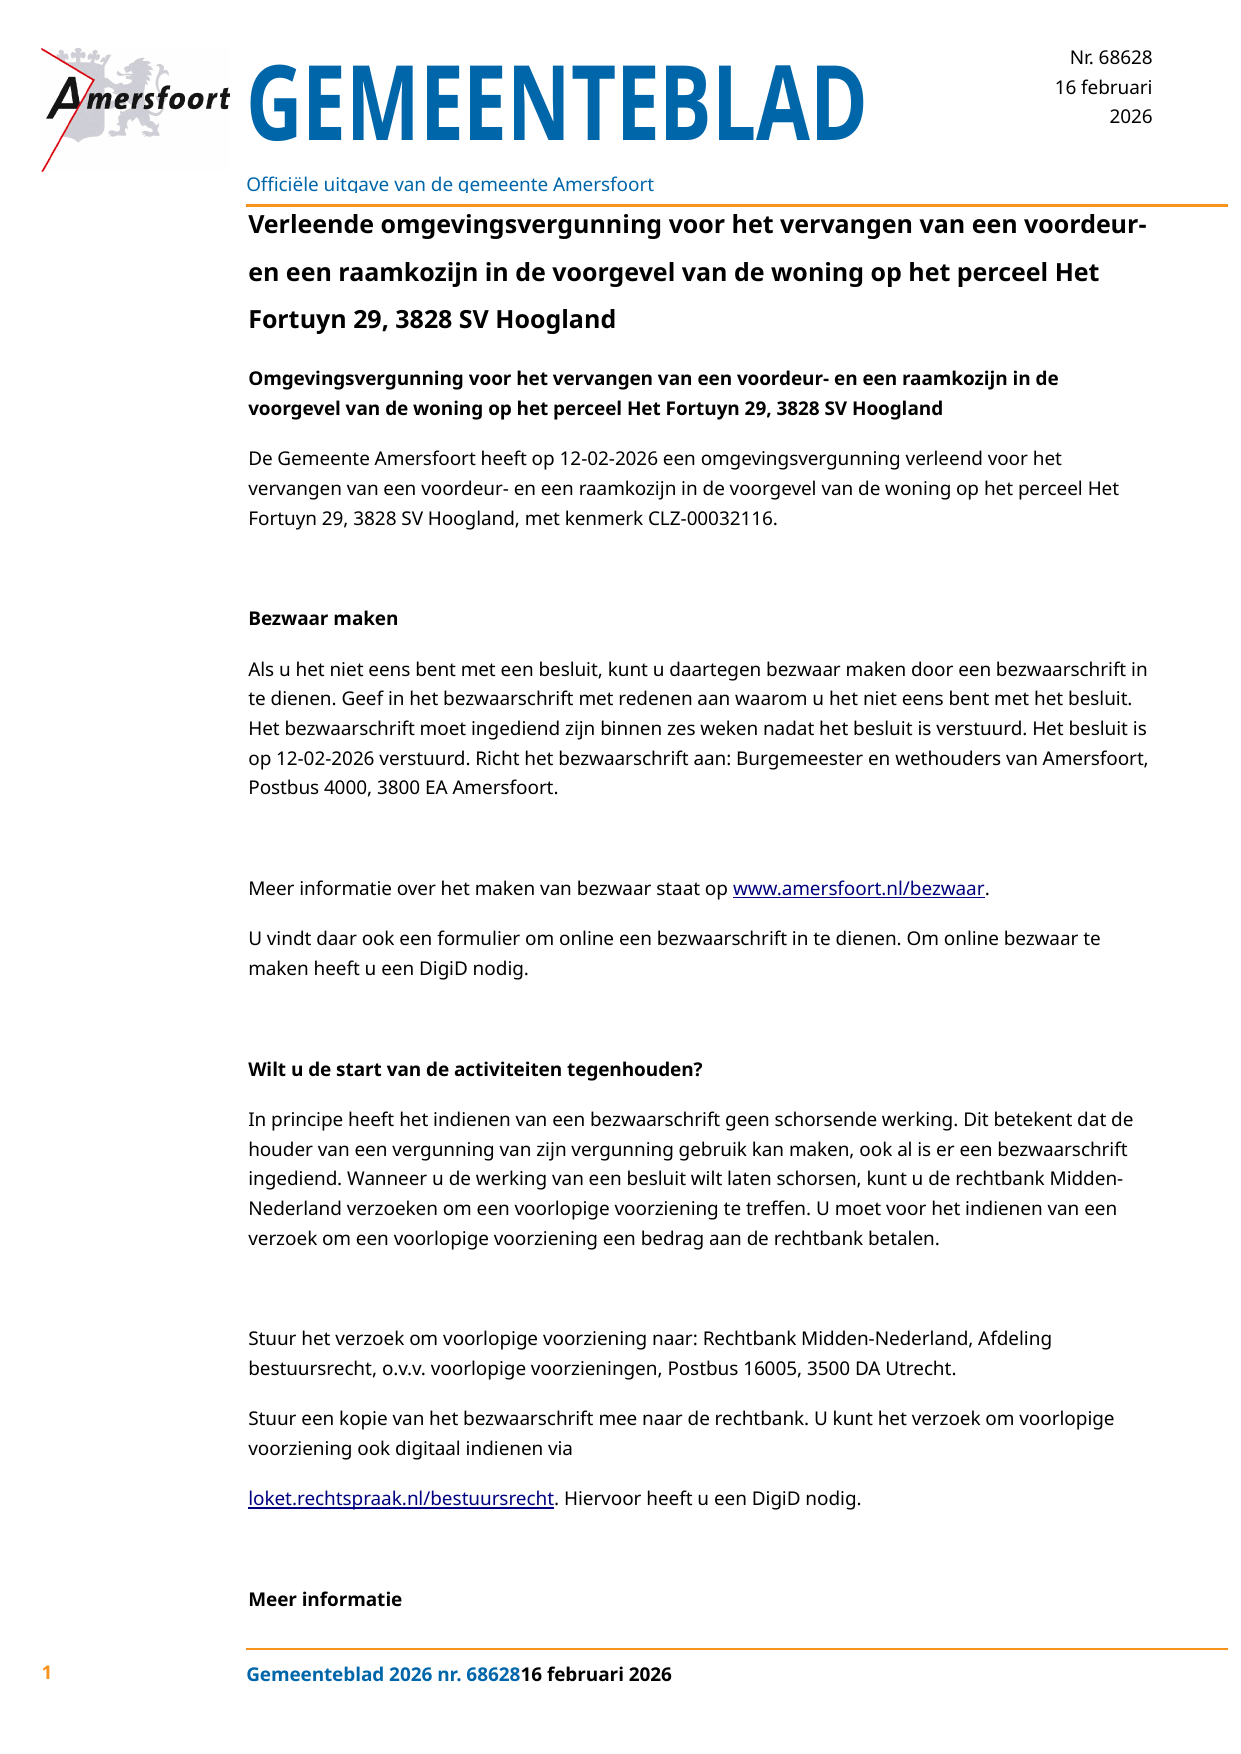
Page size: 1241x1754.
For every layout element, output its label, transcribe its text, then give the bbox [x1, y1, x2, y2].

text Meer informatie over het maken van bezwaar staat op www.amersfoort.nl/bezwaar. [248, 875, 1152, 901]
picture [41, 47, 231, 172]
text Wilt u de start van de activiteiten tegenhouden? [248, 1056, 1152, 1082]
text U vindt daar ook een formulier om online een bezwaarschrift in te dienen. Om online bezwaar te maken heeft u een DigiD nodig. [248, 926, 1152, 981]
text Bezwaar maken [248, 606, 1152, 631]
text Als u het niet eens bent met een besluit, kunt u daartegen bezwaar maken door een bezwaarschrift in te dienen. Geef in het bezwaarschrift met redenen aan waarom u het niet eens bent met het besluit. Het bezwaarschrift moet ingediend zijn binnen zes weken nadat het besluit is verstuurd. Het besluit is op 12-02-2026 verstuurd. Richt het bezwaarschrift aan: Burgemeester en wethouders van Amersfoort, Postbus 4000, 3800 EA Amersfoort. [248, 656, 1152, 800]
text Omgevingsvergunning voor het vervangen van een voordeur- en een raamkozijn in de voorgevel van de woning op het perceel Het Fortuyn 29, 3828 SV Hoogland [248, 366, 1152, 421]
text De Gemeente Amersfoort heeft op 12-02-2026 een omgevingsvergunning verleend voor het vervangen van een voordeur- en een raamkozijn in de voorgevel van de woning op het perceel Het Fortuyn 29, 3828 SV Hoogland, met kenmerk CLZ-00032116. [248, 446, 1152, 530]
text Stuur het verzoek om voorlopige voorziening naar: Rechtbank Midden-Nederland, Afdeling bestuursrecht, o.v.v. voorlopige voorzieningen, Postbus 16005, 3500 DA Utrecht. [248, 1326, 1152, 1381]
text Meer informatie [248, 1586, 1152, 1612]
text loket.rechtspraak.nl/bestuursrecht. Hiervoor heeft u een DigiD nodig. [248, 1486, 1152, 1511]
text Stuur een kopie van het bezwaarschrift mee naar de rechtbank. U kunt het verzoek om voorlopige voorziening ook digitaal indienen via [248, 1406, 1152, 1461]
text Verleende omgevingsvergunning voor het vervangen van een voordeur- en een raamkozijn in de voorgevel van de woning op het perceel Het Fortuyn 29, 3828 SV Hoogland [248, 207, 1152, 336]
text In principe heeft het indienen van een bezwaarschrift geen schorsende werking. Dit betekent dat de houder van een vergunning van zijn vergunning gebruik kan maken, ook al is er een bezwaarschrift ingediend. Wanneer u de werking van een besluit wilt laten schorsen, kunt u de rechtbank Midden-Nederland verzoeken om een voorlopige voorziening te treffen. U moet voor het indienen van een verzoek om een voorlopige voorziening een bedrag aan de rechtbank betalen. [248, 1106, 1152, 1250]
